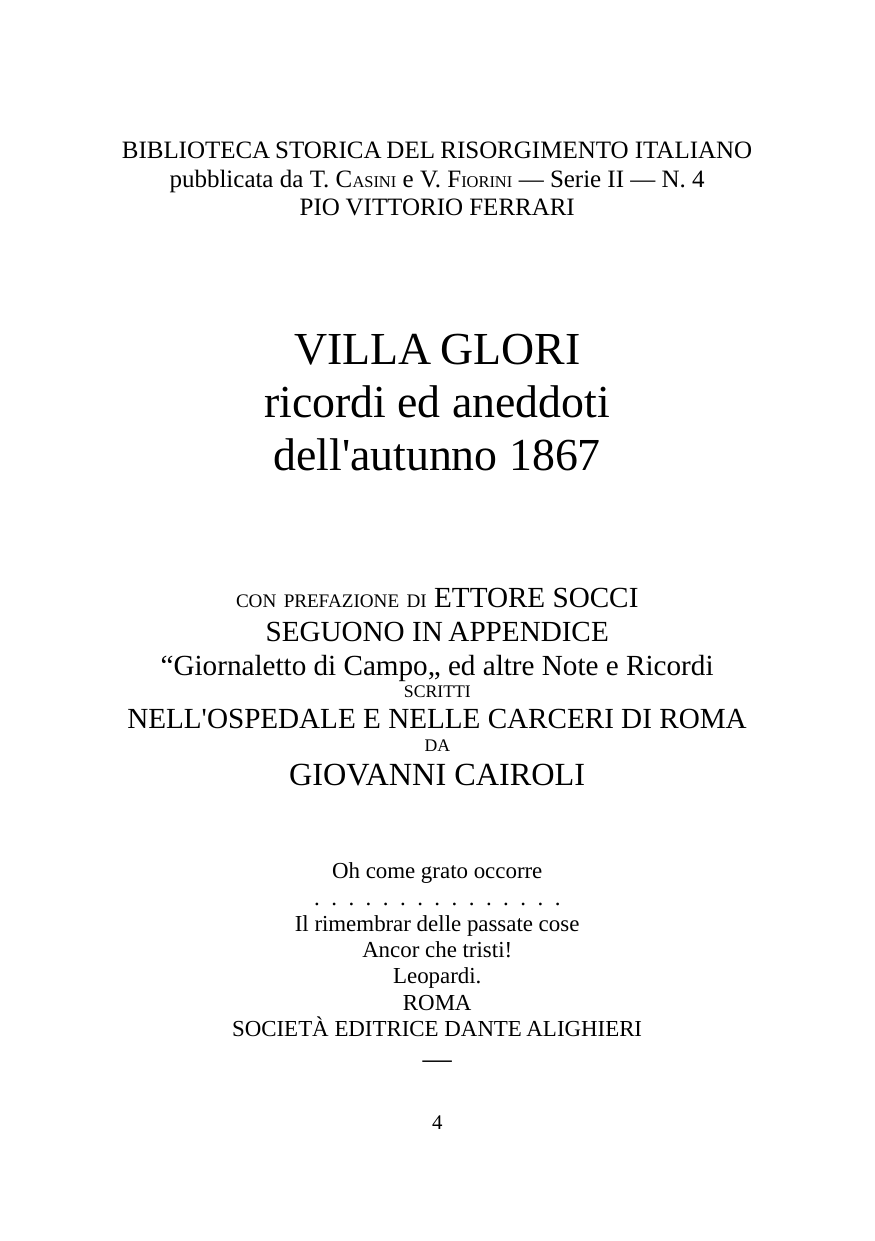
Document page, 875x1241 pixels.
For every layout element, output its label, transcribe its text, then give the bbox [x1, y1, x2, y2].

text SEGUONO IN APPENDICE “Giornaletto di Campo„ ed altre Note e Ricordi SCRITTI NELL'OSPEDALE E NELLE CARCERI DI ROMA DA [106, 614, 768, 755]
text . . . . . . . . . . . . . . . [106, 883, 768, 910]
text con prefazione di ETTORE SOCCI [106, 581, 768, 614]
text PIO VITTORIO FERRARI [106, 192, 768, 221]
text GIOVANNI CAIROLI [106, 755, 768, 792]
text Il rimembrar delle passate cose [106, 910, 768, 936]
text BIBLIOTECA STORICA DEL RISORGIMENTO ITALIANO [106, 135, 768, 164]
text ROMA SOCIETÀ EDITRICE DANTE ALIGHIERI — [106, 989, 768, 1075]
text Oh come grato occorre [106, 857, 768, 883]
text VILLA GLORI ricordi ed aneddoti dell'autunno 1867 [106, 322, 768, 480]
text Ancor che tristi! [106, 936, 768, 963]
text Leopardi. [106, 963, 768, 989]
text pubblicata da T. Casini e V. Fiorini — Serie II — N. 4 [106, 164, 768, 192]
